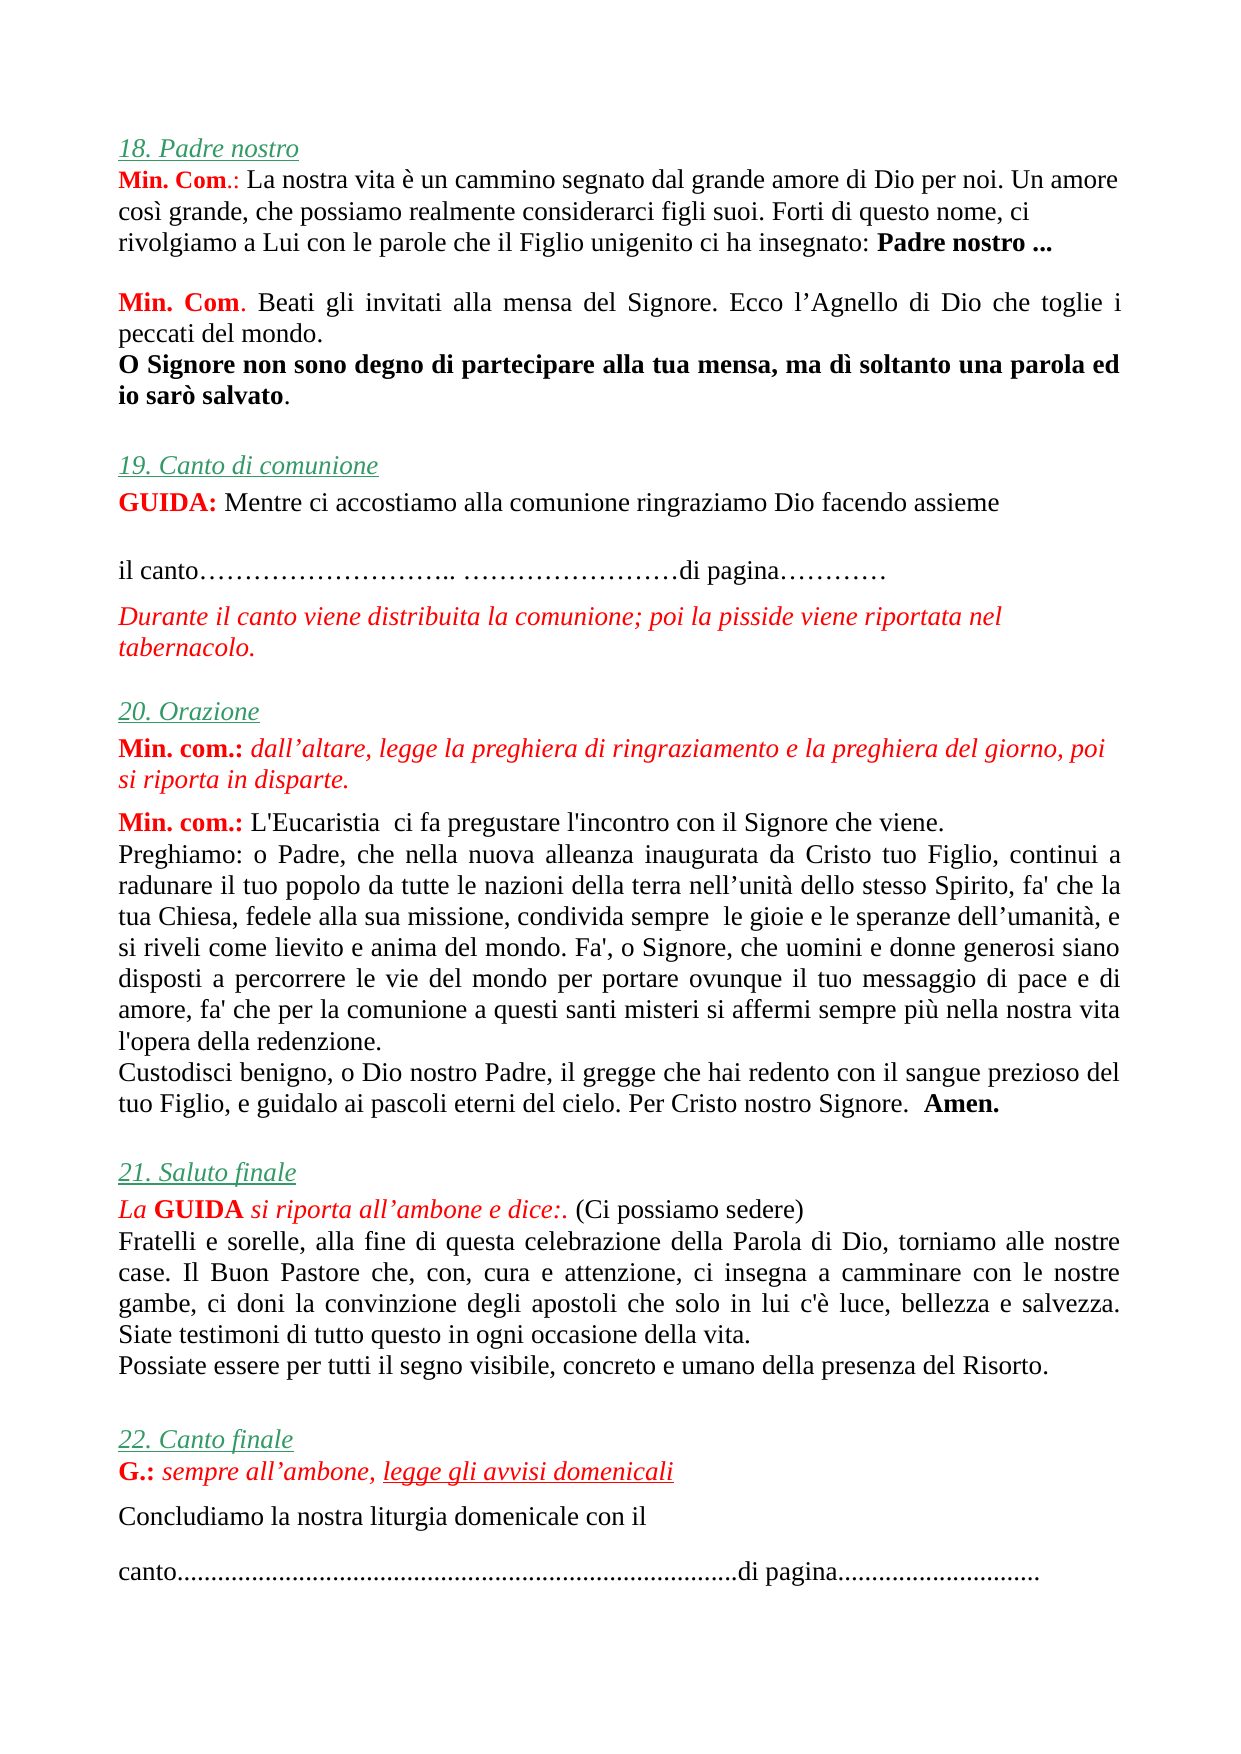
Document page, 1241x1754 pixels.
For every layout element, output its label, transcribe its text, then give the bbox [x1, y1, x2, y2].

text Fratelli e sorelle, alla fine di questa celebrazione della Parola di Dio, torniamo alle nostre case. Il Buon Pastore che, con, cura e attenzione, ci insegna a camminare con le nostre gambe, ci doni la convinzione degli apostoli che solo in lui c'è luce, bellezza e salvezza. Siate testimoni di tutto questo in ogni occasione della vita. [118, 1224, 1122, 1349]
text 18. Padre nostro [118, 132, 1122, 164]
text Preghiamo: o Padre, che nella nuova alleanza inaugurata da Cristo tuo Figlio, continui a radunare il tuo popolo da tutte le nazioni della terra nell’unità dello stesso Spirito, fa' che la tua Chiesa, fedele alla sua missione, condivida sempre le gioie e le speranze dell’umanità, e si riveli come lievito e anima del mondo. Fa', o Signore, che uomini e donne generosi siano disposti a percorrere le vie del mondo per portare ovunque il tuo messaggio di pace e di amore, fa' che per la comunione a questi santi misteri si affermi sempre più nella nostra vita l'opera della redenzione. [118, 838, 1122, 1056]
text O Signore non sono degno di partecipare alla tua mensa, ma dì soltanto una parola ed io sarò salvato. [118, 348, 1122, 410]
text Concludiamo la nostra liturgia domenicale con il [118, 1500, 1122, 1531]
text canto...................................................................................di pagina.............................. [118, 1555, 1122, 1586]
text Custodisci benigno, o Dio nostro Padre, il gregge che hai redento con il sangue prezioso del tuo Figlio, e guidalo ai pascoli eterni del cielo. Per Cristo nostro Signore. Amen. [118, 1056, 1122, 1118]
text Min. Com. Beati gli invitati alla mensa del Signore. Ecco l’Agnello di Dio che toglie i peccati del mondo. [118, 286, 1122, 348]
text G.: sempre all’ambone, legge gli avvisi domenicali [118, 1454, 1122, 1486]
text Min. com.: dall’altare, legge la preghiera di ringraziamento e la preghiera del giorno, poi si riporta in disparte. [118, 732, 1122, 794]
text La GUIDA si riporta all’ambone e dice:. (Ci possiamo sedere) [118, 1193, 1122, 1224]
text Possiate essere per tutti il segno visibile, concreto e umano della presenza del Risorto. [118, 1349, 1122, 1380]
text 21. Saluto finale [118, 1156, 1122, 1187]
text 19. Canto di comunione [118, 449, 1122, 480]
text Min. Com.: La nostra vita è un cammino segnato dal grande amore di Dio per noi. Un amore così grande, che possiamo realmente considerarci figli suoi. Forti di questo nome, ci rivolgiamo a Lui con le parole che il Figlio unigenito ci ha insegnato: Padre nostro ... [118, 164, 1122, 257]
text 22. Canto finale [118, 1423, 1122, 1454]
text il canto……………………….. ……………………di pagina………… [118, 554, 1122, 585]
text GUIDA: Mentre ci accostiamo alla comunione ringraziamo Dio facendo assieme [118, 486, 1122, 517]
text Min. com.: L'Eucaristia ci fa pregustare l'incontro con il Signore che viene. [118, 807, 1122, 838]
text 20. Orazione [118, 695, 1122, 726]
text Durante il canto viene distribuita la comunione; poi la pisside viene riportata nel tabernacolo. [118, 599, 1122, 662]
